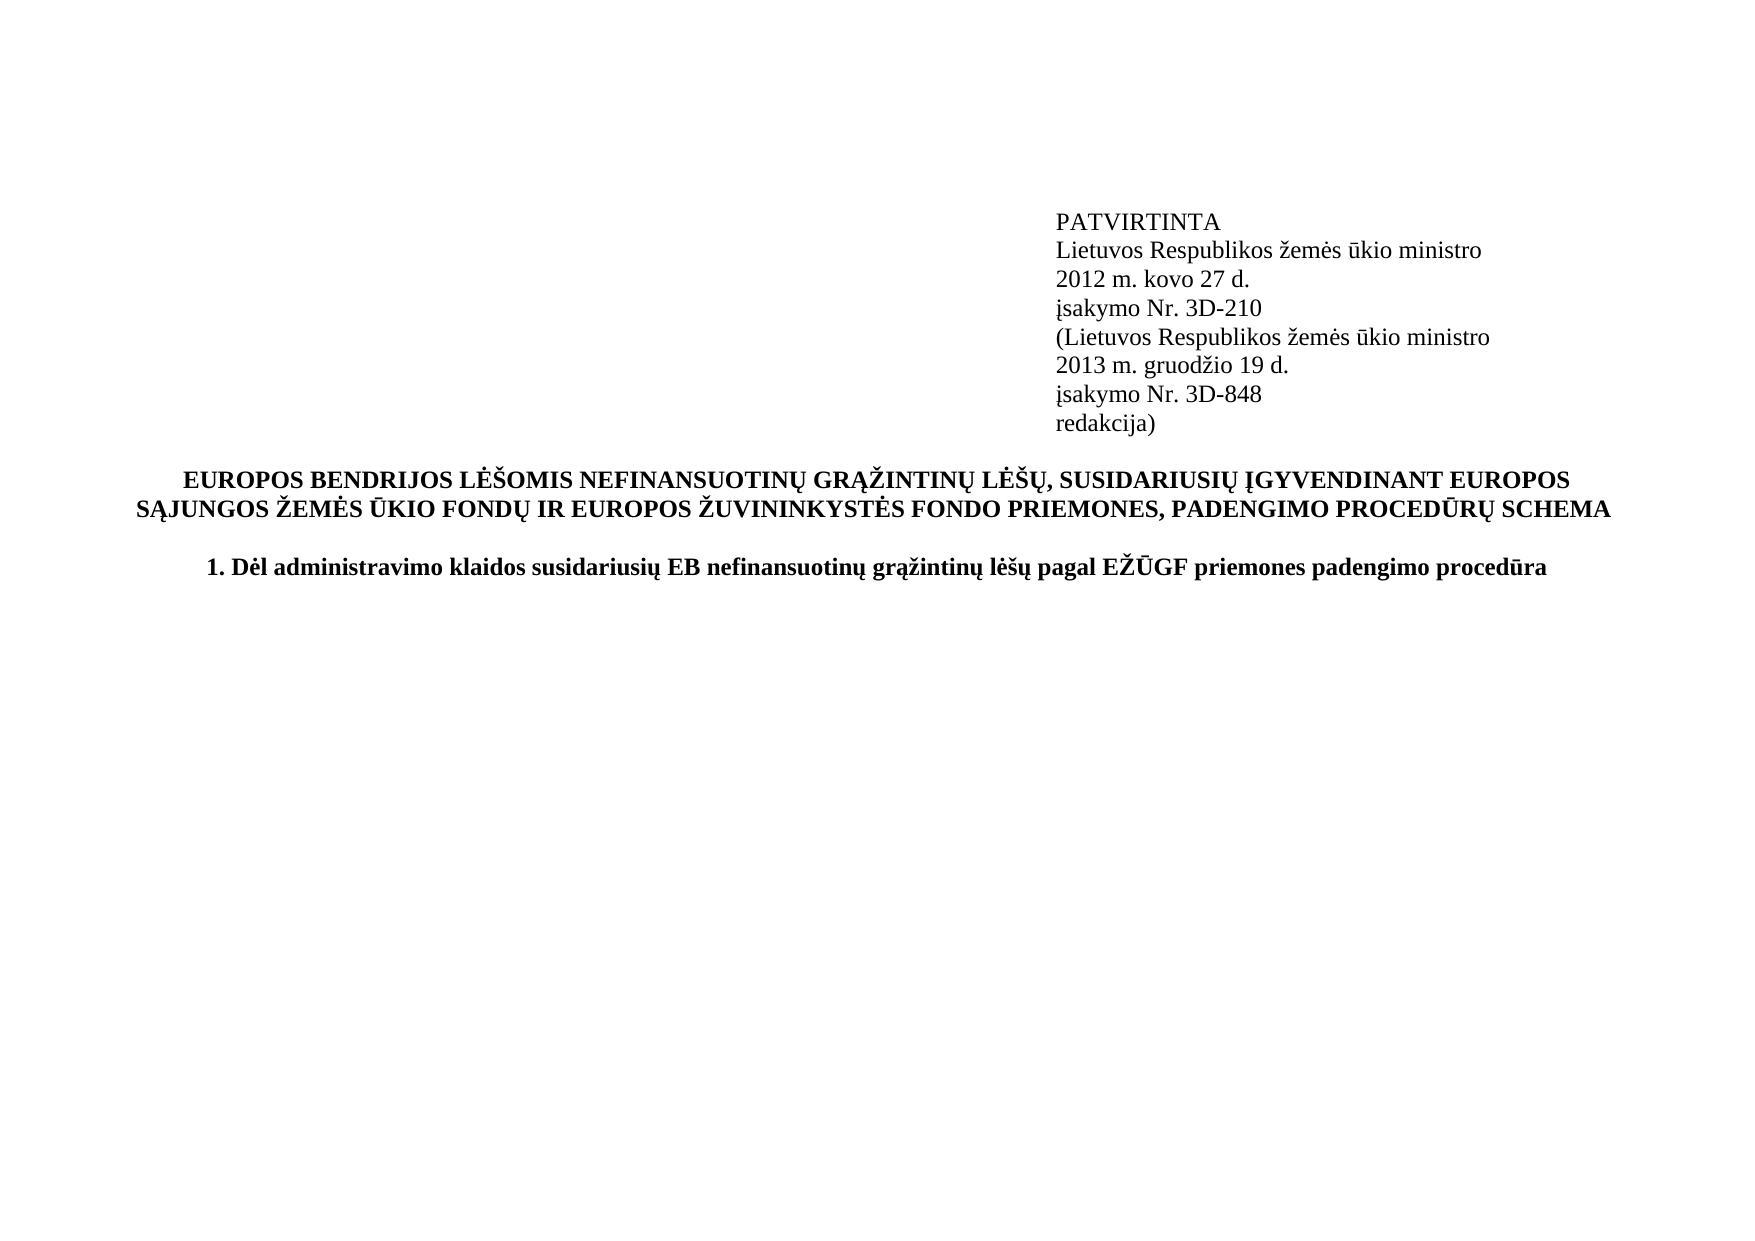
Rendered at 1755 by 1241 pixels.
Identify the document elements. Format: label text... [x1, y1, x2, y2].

text redakcija) [1056, 408, 1636, 437]
text Lietuvos Respublikos žemės ūkio ministro [1056, 235, 1636, 264]
text PATVIRTINTA [1056, 207, 1636, 235]
text 1. Dėl administravimo klaidos susidariusių EB nefinansuotinų grąžintinų lėšų pagal EŽŪGF priemones padengimo procedūra [118, 552, 1636, 580]
text Europos Bendrijos lėšomis nefinansuotinų grąžintinų lėšų, susidariusių įgyvendinant Europos Sąjungos žemės ūkio fondų ir Europos žuvininkystės fondo priemones, padengimo procedūrų schemA [118, 465, 1636, 523]
text (Lietuvos Respublikos žemės ūkio ministro [1056, 322, 1636, 350]
text įsakymo Nr. 3D-848 [1056, 379, 1636, 408]
text 2012 m. kovo 27 d. [1056, 264, 1636, 293]
text 2013 m. gruodžio 19 d. [1056, 350, 1636, 379]
text įsakymo Nr. 3D-210 [1056, 293, 1636, 322]
